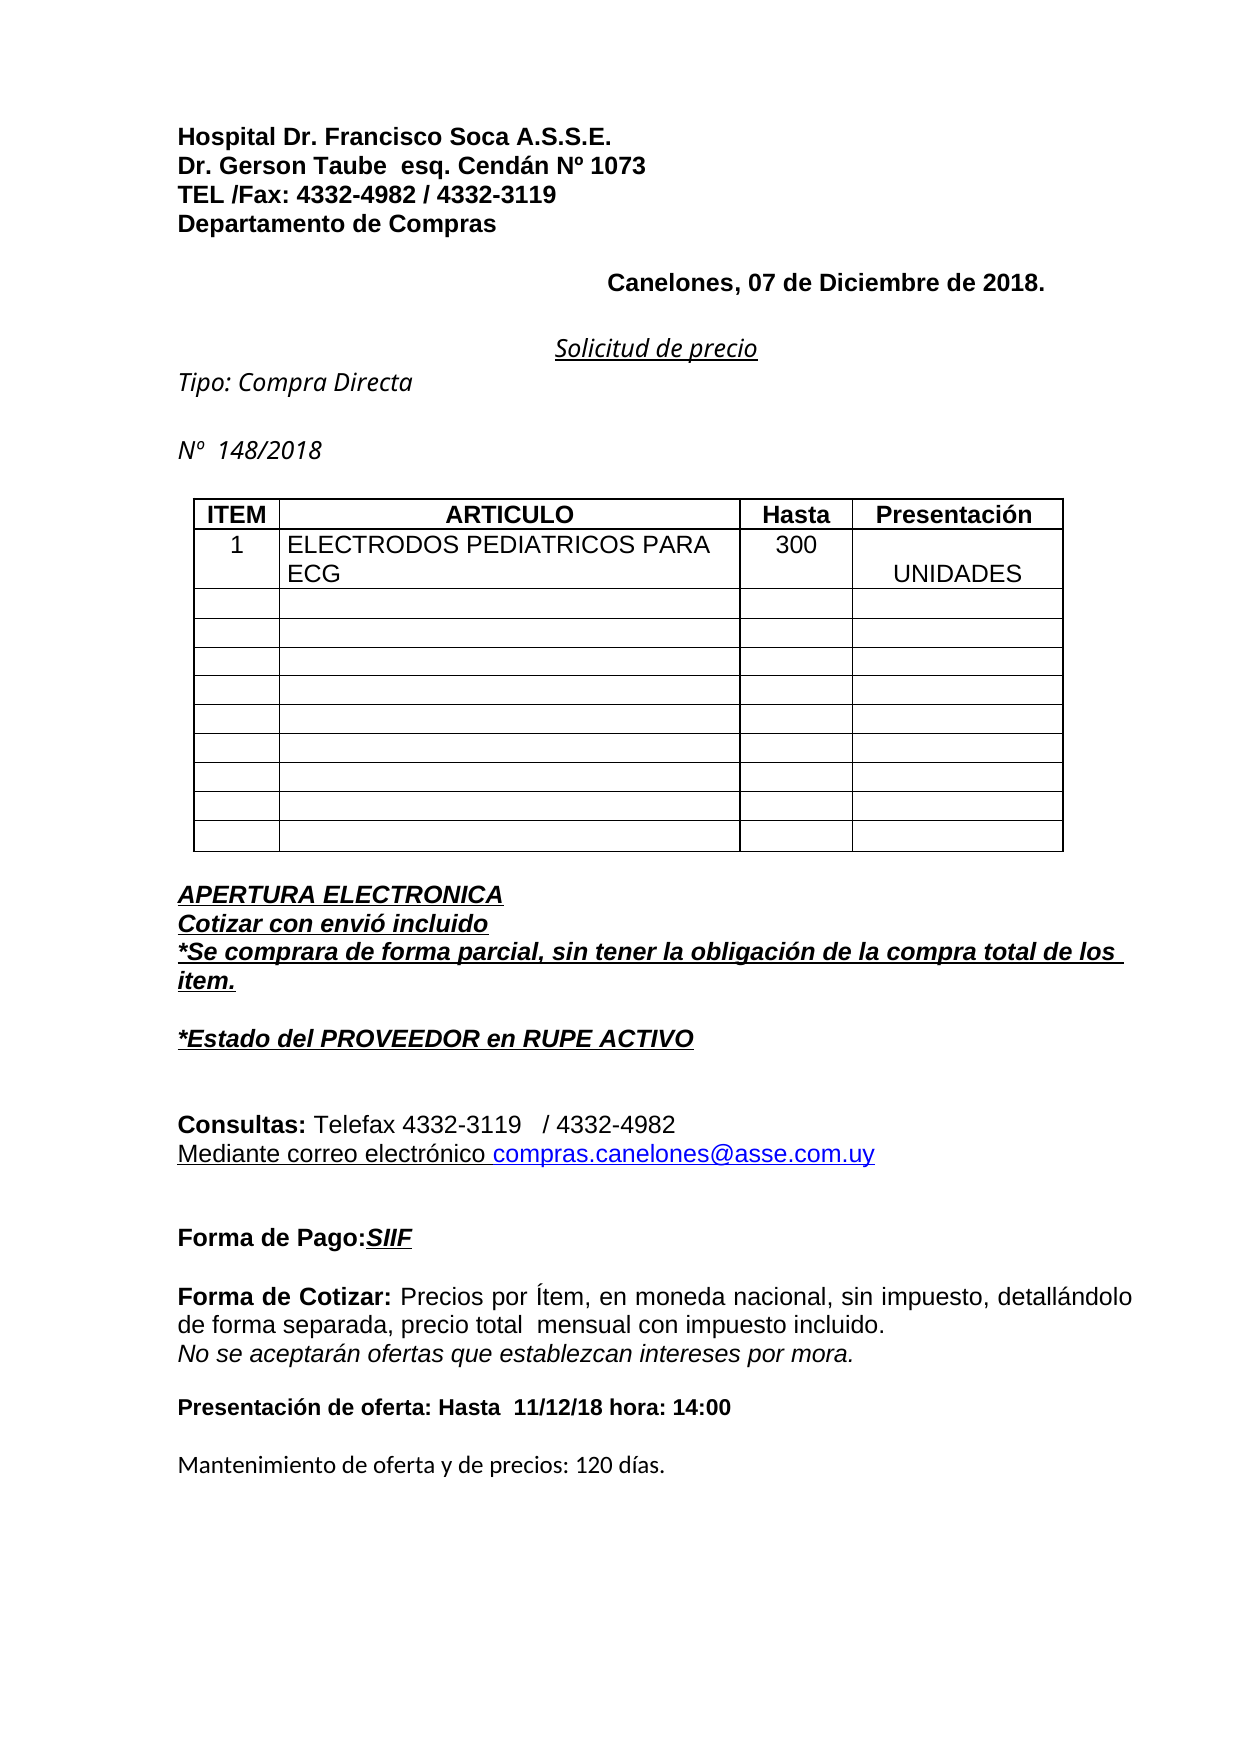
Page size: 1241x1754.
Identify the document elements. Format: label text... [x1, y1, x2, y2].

text No se aceptarán ofertas que establezcan intereses por mora. [177, 1339, 1133, 1368]
table_cell [195, 734, 279, 762]
text *Se comprara de forma parcial, sin tener la obligación de la compra total de los item. [177, 937, 1138, 995]
subtitle Nº 148/2018 [177, 433, 1138, 467]
table_cell [853, 705, 1062, 733]
table_cell [853, 792, 1062, 820]
table_header Presentación [853, 500, 1062, 528]
table_cell [195, 821, 279, 851]
table_cell [853, 763, 1062, 791]
table_cell [853, 589, 1062, 618]
text Mantenimiento de oferta y de precios: 120 días. [177, 1449, 1133, 1480]
table_cell [741, 792, 852, 820]
table_cell [853, 648, 1062, 675]
text Solicitud de precio [177, 331, 1138, 365]
table_cell [280, 763, 739, 791]
text Presentación de oferta: Hasta 11/12/18 hora: 14:00 [177, 1394, 1133, 1421]
table_cell [195, 619, 279, 647]
table_cell [195, 648, 279, 675]
table_cell [741, 734, 852, 762]
table_cell 300 [741, 530, 852, 588]
table_cell [195, 589, 279, 618]
table_cell [741, 705, 852, 733]
table_cell [741, 763, 852, 791]
text Consultas: Telefax 4332-3119 / 4332-4982 [177, 1110, 1133, 1139]
table_cell 1 [195, 530, 279, 588]
text TEL /Fax: 4332-4982 / 4332-3119 [177, 180, 1138, 209]
table_cell [280, 821, 739, 851]
table_cell [280, 589, 739, 618]
table_cell [853, 821, 1062, 851]
table_cell [195, 676, 279, 704]
table_cell [741, 676, 852, 704]
table_cell [741, 821, 852, 851]
table_cell [853, 676, 1062, 704]
table_cell UNIDADES [853, 530, 1062, 588]
table_cell [741, 619, 852, 647]
table_cell [280, 619, 739, 647]
table_header ARTICULO [280, 500, 739, 528]
text Forma de Pago:SIIF [177, 1222, 1133, 1251]
text Departamento de Compras [177, 209, 1138, 237]
table_cell [853, 734, 1062, 762]
table_cell [195, 763, 279, 791]
text Canelones, 07 de Diciembre de 2018. [177, 268, 1138, 297]
text Cotizar con envió incluido [177, 909, 1138, 937]
text Dr. Gerson Taube esq. Cendán Nº 1073 [177, 151, 1138, 180]
list Mediante correo electrónico compras.canelones@asse.com.uy [177, 1139, 1133, 1167]
table_cell [280, 705, 739, 733]
table_cell [280, 792, 739, 820]
text APERTURA ELECTRONICA [177, 880, 1138, 909]
table_cell [741, 648, 852, 675]
table_header ITEM [195, 500, 279, 528]
table_cell [280, 648, 739, 675]
text *Estado del PROVEEDOR en RUPE ACTIVO [177, 1024, 1133, 1052]
text Hospital Dr. Francisco Soca A.S.S.E. [177, 122, 1138, 151]
table_cell [195, 792, 279, 820]
table_cell [741, 589, 852, 618]
table_cell ELECTRODOS PEDIATRICOS PARA ECG [280, 530, 739, 588]
table_cell [280, 676, 739, 704]
text Forma de Cotizar: Precios por Ítem, en moneda nacional, sin impuesto, detallándolo de forma separada, precio total mensual con impuesto incluido. [177, 1282, 1133, 1339]
table_cell [280, 734, 739, 762]
table_cell [195, 705, 279, 733]
table_cell [853, 619, 1062, 647]
table_header Hasta [741, 500, 852, 528]
text Tipo: Compra Directa [177, 365, 1138, 399]
